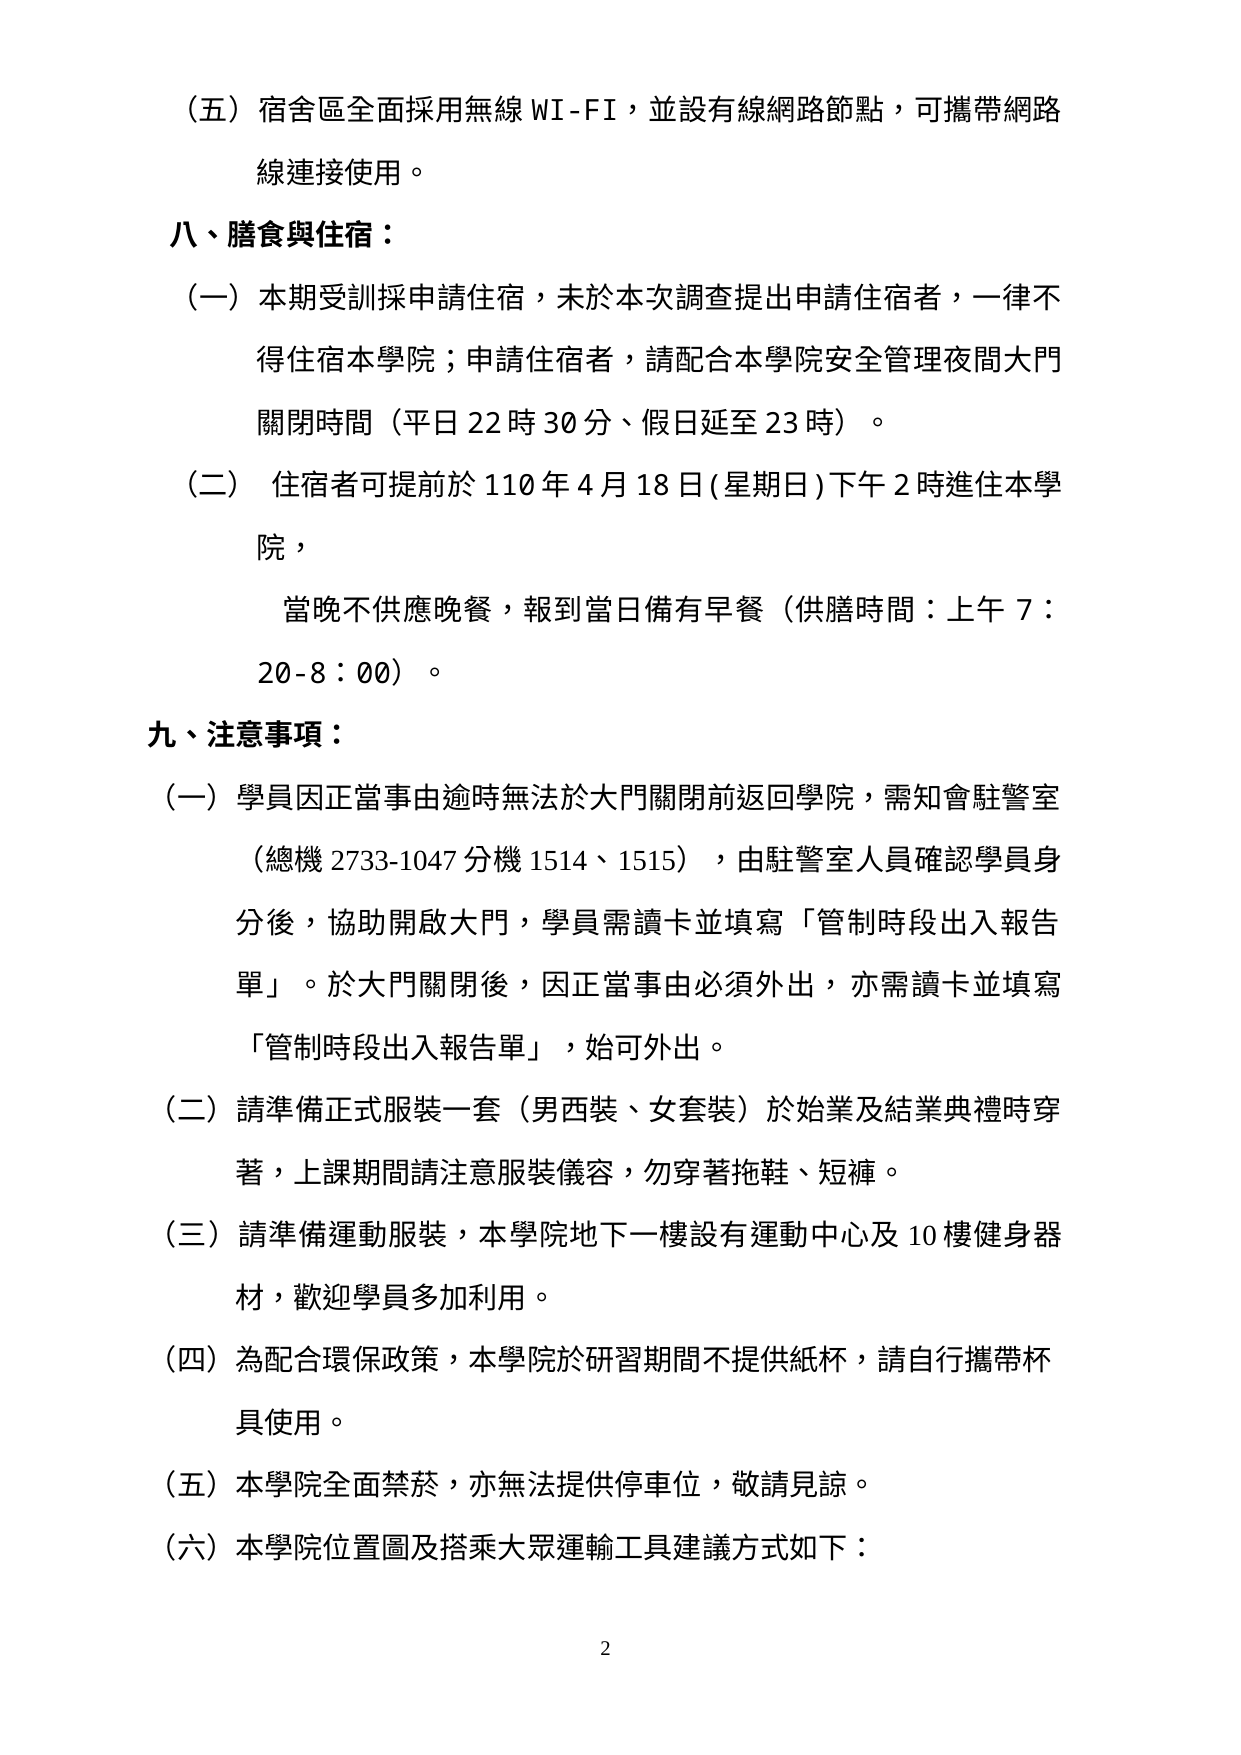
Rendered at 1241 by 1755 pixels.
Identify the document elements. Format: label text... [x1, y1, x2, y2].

text （五）本學院全面禁菸，亦無法提供停車位，敬請見諒。 [148, 1441, 1063, 1504]
text （二） 住宿者可提前於110年4月18日(星期日)下午2時進住本學院， [169, 441, 1063, 566]
text （二）請準備正式服裝一套（男西裝、女套裝）於始業及結業典禮時穿著，上課期間請注意服裝儀容，勿穿著拖鞋、短褲。 [148, 1066, 1063, 1191]
text 九、注意事項： [148, 691, 1063, 754]
text （四）為配合環保政策，本學院於研習期間不提供紙杯，請自行攜帶杯具使用。 [148, 1316, 1063, 1441]
text 當晚不供應晚餐，報到當日備有早餐（供膳時間：上午7：20-8：00）。 [169, 566, 1063, 691]
text （五）宿舍區全面採用無線WI-FI，並設有線網路節點，可攜帶網路線連接使用。 [169, 66, 1063, 191]
text 八、膳食與住宿： [169, 191, 1063, 254]
text （一）本期受訓採申請住宿，未於本次調查提出申請住宿者，一律不得住宿本學院；申請住宿者，請配合本學院安全管理夜間大門關閉時間（平日22時30分、假日延至23時）。 [169, 254, 1063, 441]
text （三）請準備運動服裝，本學院地下一樓設有運動中心及10樓健身器 材，歡迎學員多加利用。 [148, 1191, 1063, 1316]
text （六）本學院位置圖及搭乘大眾運輸工具建議方式如下： [148, 1504, 1063, 1566]
text （一）學員因正當事由逾時無法於大門關閉前返回學院，需知會駐警室（總機2733-1047分機1514、1515），由駐警室人員確認學員身分後，協助開啟大門，學員需讀卡並填寫「管制時段出入報告單」。於大門關閉後，因正當事由必須外出，亦需讀卡並填寫「管制時段出入報告單」，始可外出。 [148, 754, 1063, 1066]
